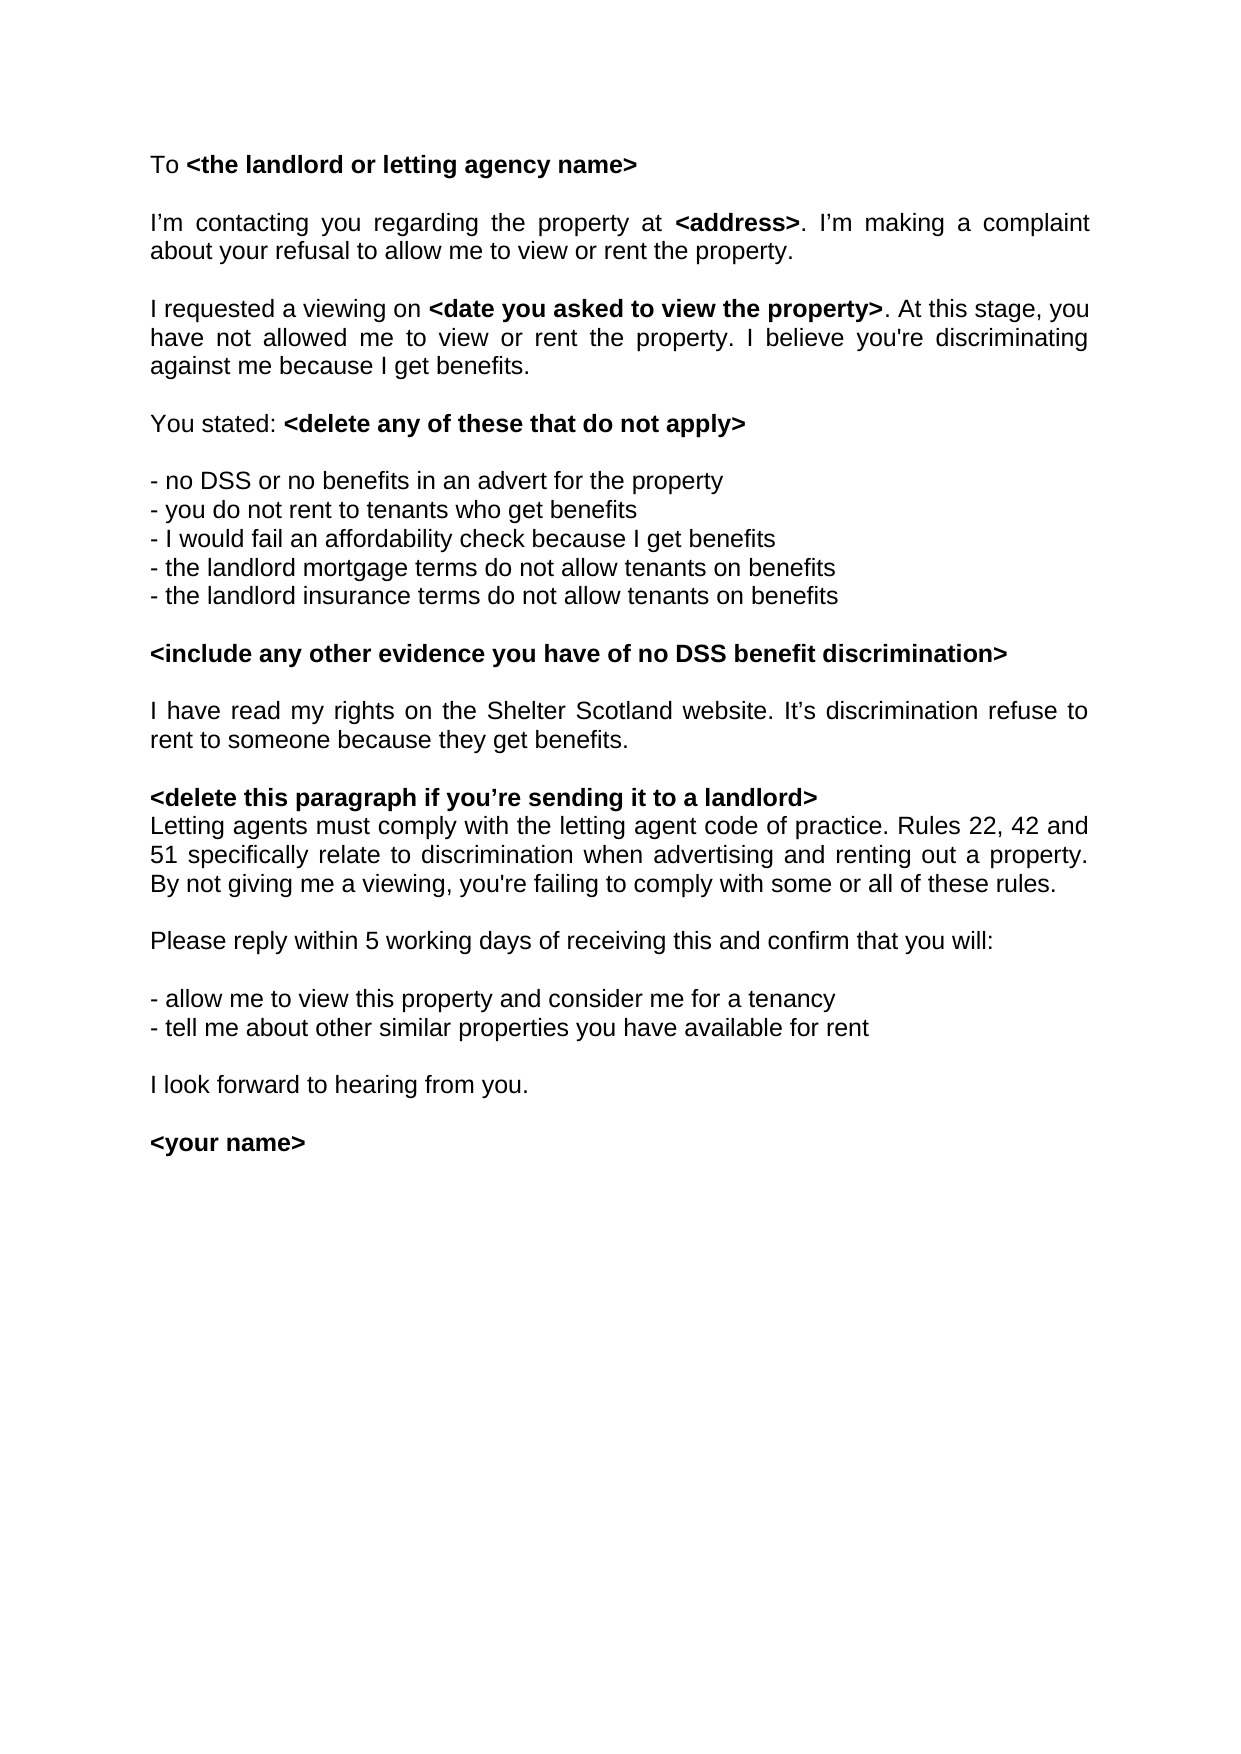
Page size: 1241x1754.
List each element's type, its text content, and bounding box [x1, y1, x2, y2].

text I requested a viewing on <date you asked to view the property>. At this stage, you have not allowed me to view or rent the property. I believe you're discriminating against me because I get benefits. [150, 294, 1090, 380]
text - the landlord insurance terms do not allow tenants on benefits [150, 581, 1090, 610]
text I look forward to hearing from you. [150, 1070, 1090, 1099]
text - allow me to view this property and consider me for a tenancy [150, 984, 1090, 1012]
text I’m contacting you regarding the property at <address>. I’m making a complaint about your refusal to allow me to view or rent the property. [150, 207, 1090, 265]
text <include any other evidence you have of no DSS benefit discrimination> [150, 639, 1090, 667]
text You stated: <delete any of these that do not apply> [150, 409, 1090, 437]
text - tell me about other similar properties you have available for rent [150, 1012, 1090, 1041]
text - you do not rent to tenants who get benefits [150, 495, 1090, 524]
text To <the landlord or letting agency name> [150, 150, 1090, 179]
text I have read my rights on the Shelter Scotland website. It’s discrimination refuse to rent to someone because they get benefits. [150, 696, 1090, 754]
text <your name> [150, 1127, 1090, 1156]
text - the landlord mortgage terms do not allow tenants on benefits [150, 552, 1090, 581]
text Please reply within 5 working days of receiving this and confirm that you will: [150, 926, 1090, 955]
text <delete this paragraph if you’re sending it to a landlord> [150, 782, 1090, 811]
text - no DSS or no benefits in an advert for the property [150, 466, 1090, 495]
text Letting agents must comply with the letting agent code of practice. Rules 22, 42 and 51 specifically relate to discrimination when advertising and renting out a property. By not giving me a viewing, you're failing to comply with some or all of these rules. [150, 811, 1090, 897]
text - I would fail an affordability check because I get benefits [150, 524, 1090, 552]
